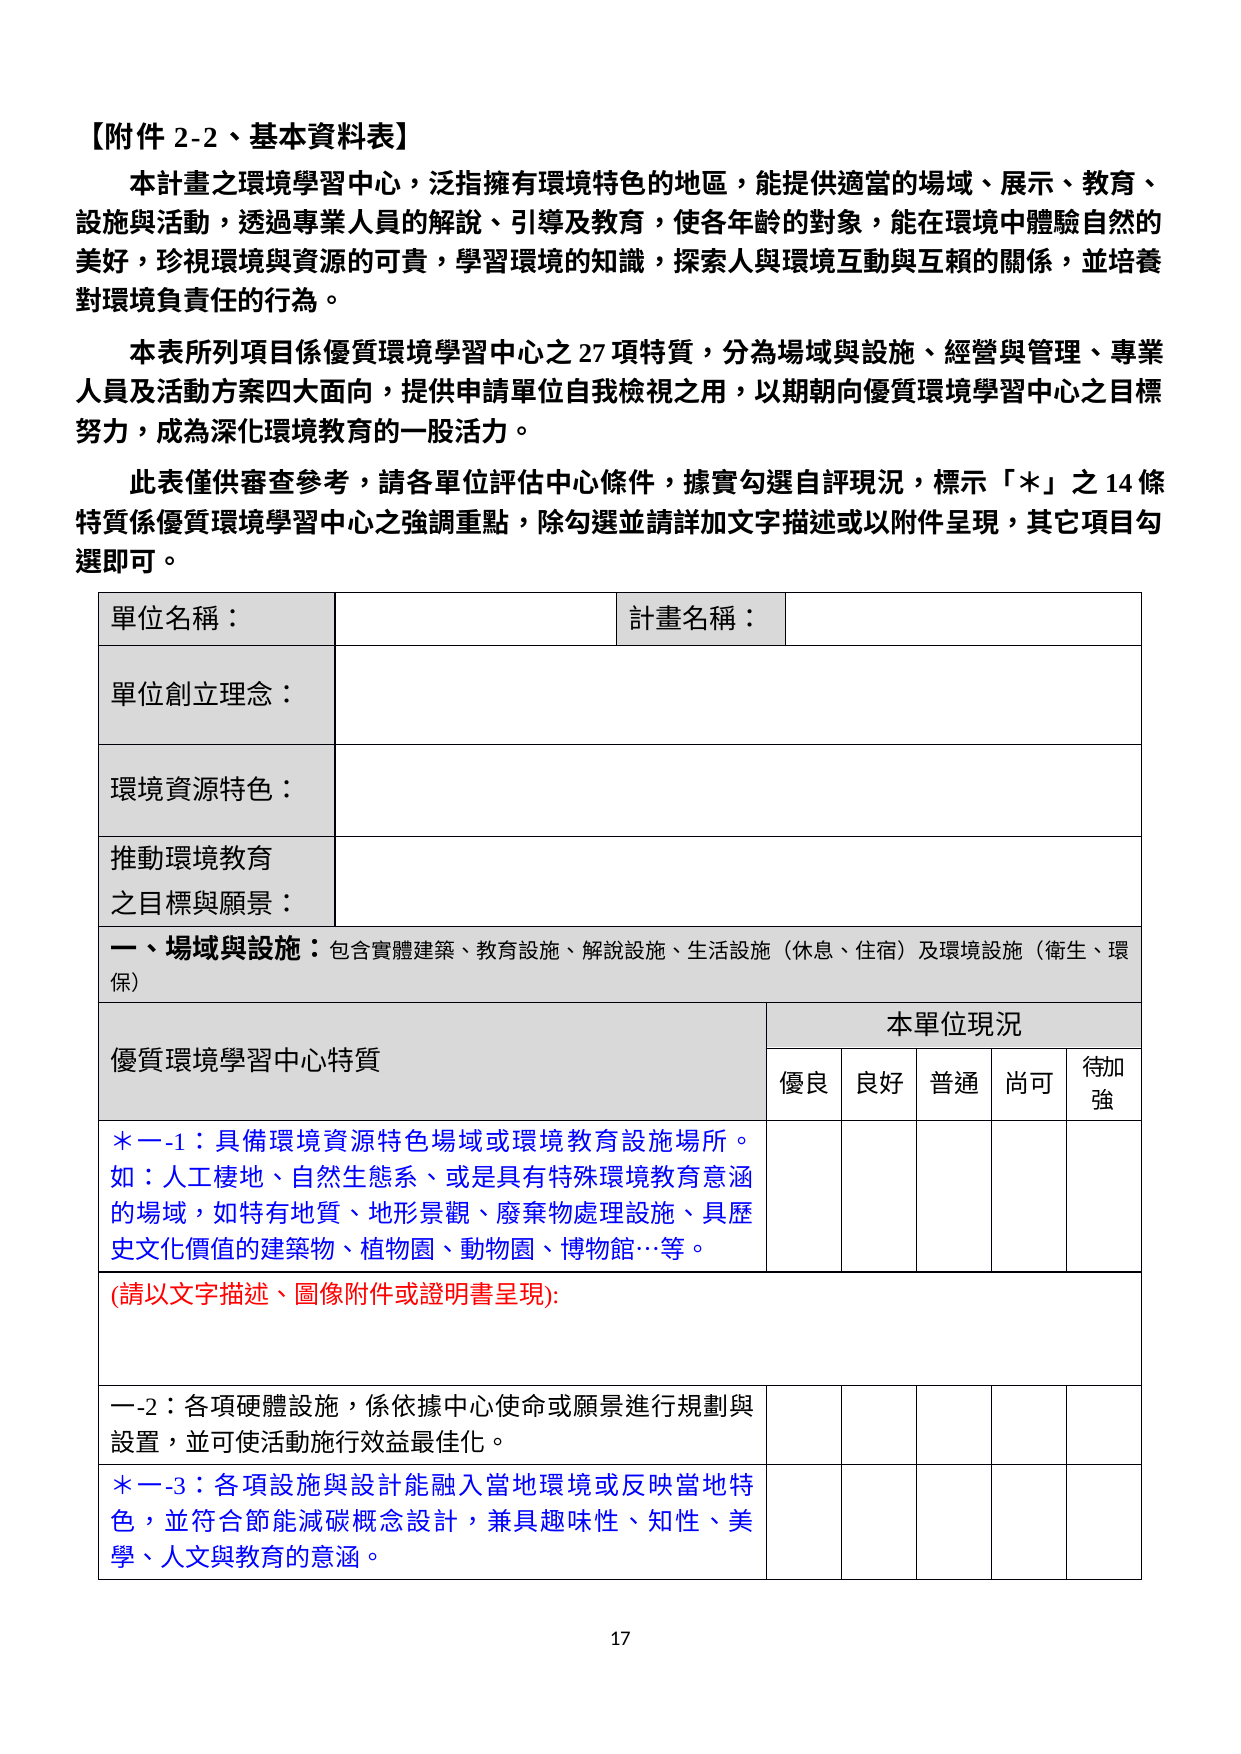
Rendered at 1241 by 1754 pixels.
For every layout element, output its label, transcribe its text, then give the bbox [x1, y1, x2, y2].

table_header 計畫名稱： [617, 593, 785, 645]
table_cell [336, 646, 1141, 744]
table_cell 優質環境學習中心特質 [99, 1003, 766, 1120]
table_cell 待加強 [1067, 1049, 1141, 1120]
table_cell [992, 1465, 1066, 1579]
table_cell [1067, 1465, 1141, 1579]
table_cell [917, 1386, 991, 1464]
table_cell [842, 1465, 916, 1579]
text 【附件2-2、基本資料表】 [75, 114, 1165, 156]
table_cell 環境資源特色： [99, 745, 334, 836]
table_cell [992, 1386, 1066, 1464]
table_cell [767, 1121, 841, 1271]
text 本計畫之環境學習中心，泛指擁有環境特色的地區，能提供適當的場域、展示、教育、設施與活動，透過專業人員的解說、引導及教育，使各年齡的對象，能在環境中體驗自然的美好，珍視環境與資源的可貴，學習環境的知識，探索人與環境互動與互賴的關係，並培養對環境負責任的行為。 [75, 162, 1165, 319]
table_cell [842, 1386, 916, 1464]
table_cell [992, 1121, 1066, 1271]
table_cell (請以文字描述、圖像附件或證明書呈現): [99, 1273, 1141, 1385]
table_cell 單位創立理念： [99, 646, 334, 744]
table_cell [336, 837, 1141, 926]
table_cell 本單位現況 [767, 1003, 1141, 1047]
table_cell 一、場域與設施：包含實體建築、教育設施、解說設施、生活設施（休息、住宿）及環境設施（衛生、環保） [99, 927, 1141, 1002]
table_cell [917, 1465, 991, 1579]
table_cell ＊一-1：具備環境資源特色場域或環境教育設施場所。如：人工棲地、自然生態系、或是具有特殊環境教育意涵的場域，如特有地質、地形景觀、廢棄物處理設施、具歷史文化價值的建築物、植物園、動物園、博物館…等。 [99, 1121, 766, 1271]
table_cell [917, 1121, 991, 1271]
table_cell 普通 [917, 1049, 991, 1120]
table_cell 尚可 [992, 1049, 1066, 1120]
table_cell 一-2：各項硬體設施，係依據中心使命或願景進行規劃與設置，並可使活動施行效益最佳化。 [99, 1386, 766, 1464]
table_cell [842, 1121, 916, 1271]
table_cell [767, 1386, 841, 1464]
table_cell ＊一-3：各項設施與設計能融入當地環境或反映當地特色，並符合節能減碳概念設計，兼具趣味性、知性、美學、人文與教育的意涵。 [99, 1465, 766, 1579]
table_cell [336, 745, 1141, 836]
table_header [336, 593, 616, 645]
text 此表僅供審查參考，請各單位評估中心條件，據實勾選自評現況，標示「＊」之14條特質係優質環境學習中心之強調重點，除勾選並請詳加文字描述或以附件呈現，其它項目勾選即可。 [75, 461, 1165, 579]
table_header 單位名稱： [99, 593, 334, 645]
table_header [786, 593, 1141, 645]
table_cell [1067, 1121, 1141, 1271]
table_cell [1067, 1386, 1141, 1464]
table_cell 良好 [842, 1049, 916, 1120]
table_cell 推動環境教育 之目標與願景： [99, 837, 334, 926]
text 本表所列項目係優質環境學習中心之27項特質，分為場域與設施、經營與管理、專業人員及活動方案四大面向，提供申請單位自我檢視之用，以期朝向優質環境學習中心之目標努力，成為深化環境教育的一股活力。 [75, 331, 1165, 449]
table_cell [767, 1465, 841, 1579]
table_cell 優良 [767, 1049, 841, 1120]
